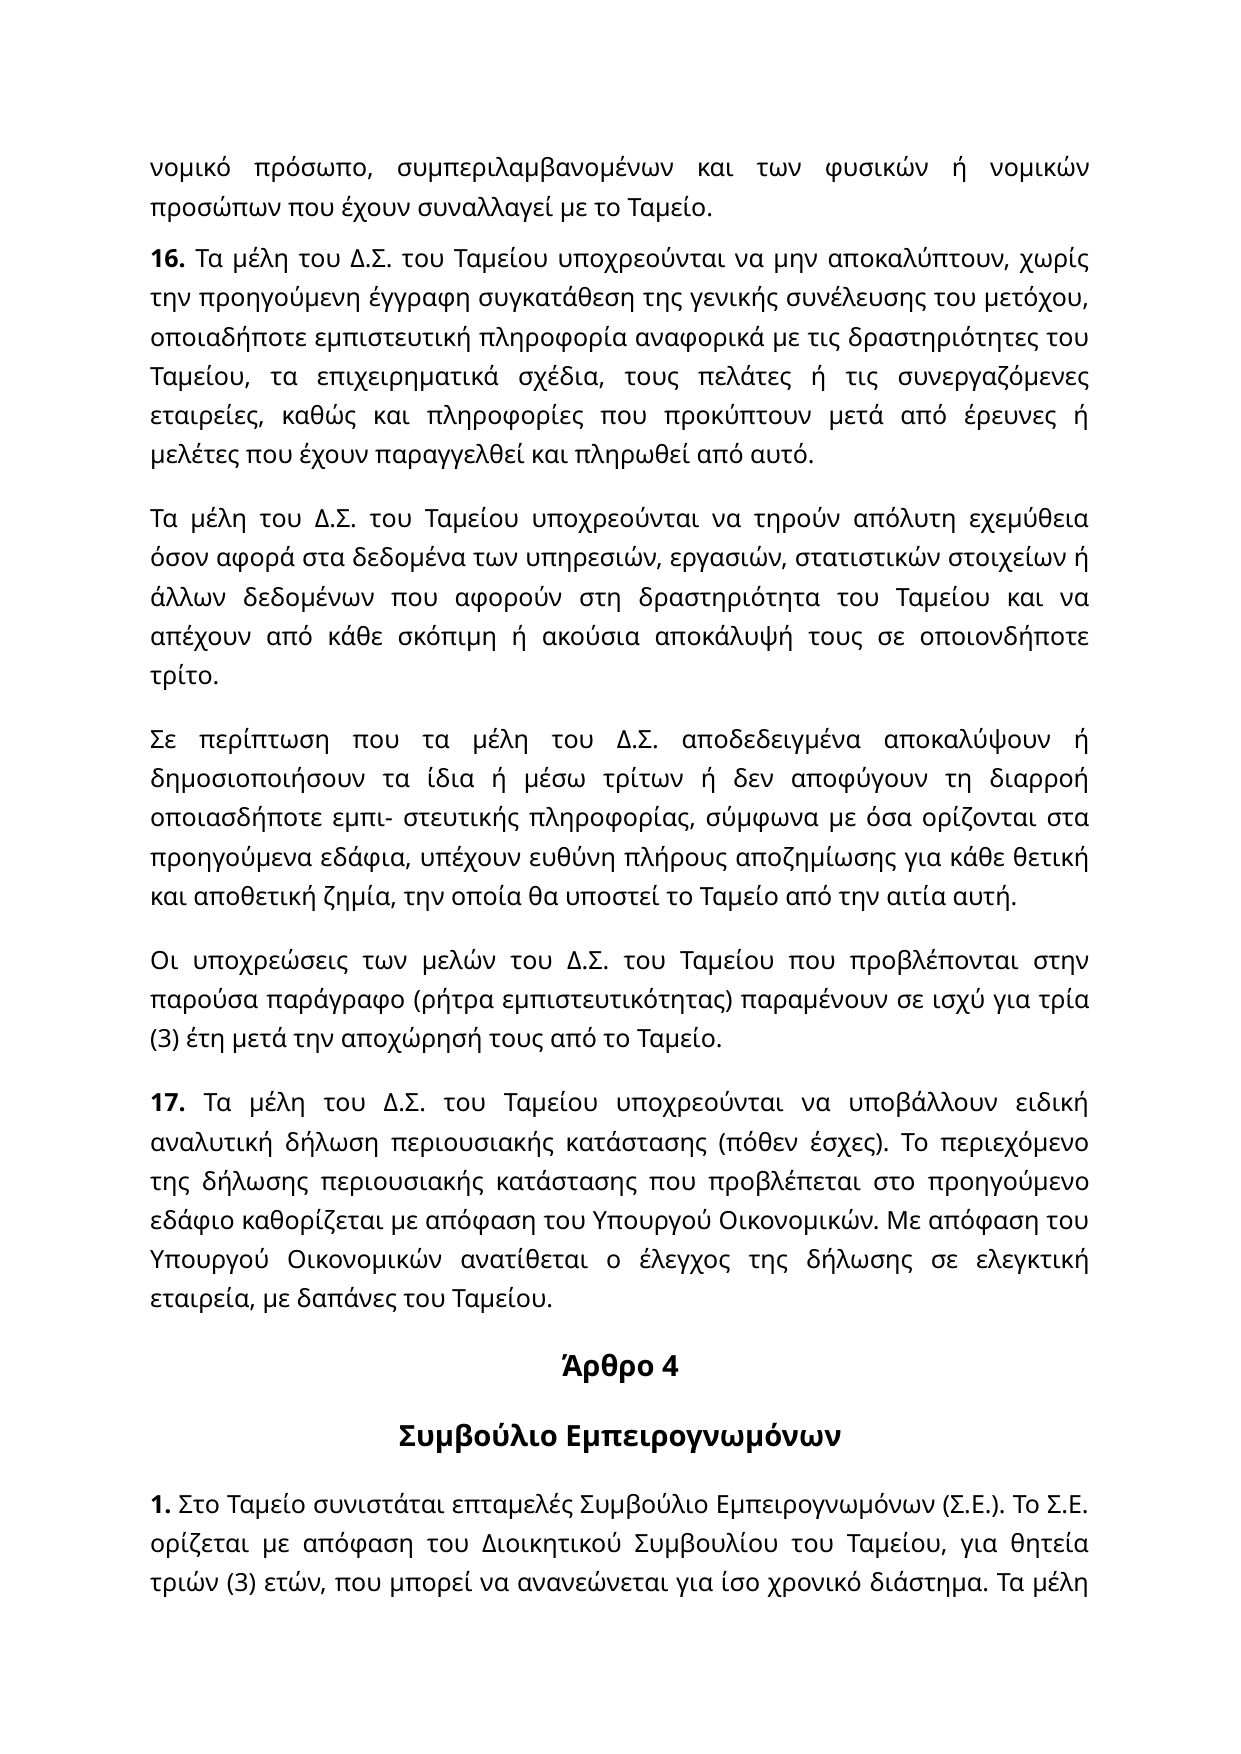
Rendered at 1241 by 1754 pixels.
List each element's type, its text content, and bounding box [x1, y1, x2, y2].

subtitle Άρθρο 4 [150, 1345, 1090, 1385]
text Τα μέλη του Δ.Σ. του Ταμείου υποχρεούνται να τηρούν απόλυτη εχεμύθεια όσον αφορά στα δεδομένα των υπηρεσιών, εργασιών, στατιστικών στοιχείων ή άλλων δεδομένων που αφορούν στη δραστηριότητα του Ταμείου και να απέχουν από κάθε σκόπιμη ή ακούσια αποκάλυψή τους σε οποιονδήποτε τρίτο. [150, 501, 1090, 692]
text 1. Στο Ταμείο συνιστάται επταμελές Συμβούλιο Εμπειρογνωμόνων (Σ.Ε.). Το Σ.Ε. ορίζεται με απόφαση του Διοικητικού Συμβουλίου του Ταμείου, για θητεία τριών (3) ετών, που μπορεί να ανανεώνεται για ίσο χρονικό διάστημα. Τα μέλη [150, 1486, 1090, 1599]
text 16. Τα μέλη του Δ.Σ. του Ταμείου υποχρεούνται να μην αποκαλύπτουν, χωρίς την προηγούμενη έγγραφη συγκατάθεση της γενικής συνέλευσης του μετόχου, οποιαδήποτε εμπιστευτική πληροφορία αναφορικά με τις δραστηριότητες του Ταμείου, τα επιχειρηματικά σχέδια, τους πελάτες ή τις συνεργαζόμενες εταιρείες, καθώς και πληροφορίες που προκύπτουν μετά από έρευνες ή μελέτες που έχουν παραγγελθεί και πληρωθεί από αυτό. [150, 241, 1090, 471]
text Οι υποχρεώσεις των μελών του Δ.Σ. του Ταμείου που προβλέπονται στην παρούσα παράγραφο (ρήτρα εμπιστευτικότητας) παραμένουν σε ισχύ για τρία (3) έτη μετά την αποχώρησή τους από το Ταμείο. [150, 942, 1090, 1055]
text Σε περίπτωση που τα μέλη του Δ.Σ. αποδεδειγμένα αποκαλύψουν ή δημοσιοποιήσουν τα ίδια ή μέσω τρίτων ή δεν αποφύγουν τη διαρροή οποιασδήποτε εμπι- στευτικής πληροφορίας, σύμφωνα με όσα ορίζονται στα προηγούμενα εδάφια, υπέχουν ευθύνη πλήρους αποζημίωσης για κάθε θετική και αποθετική ζημία, την οποία θα υποστεί το Ταμείο από την αιτία αυτή. [150, 722, 1090, 912]
subtitle Συμβούλιο Εμπειρογνωμόνων [150, 1416, 1090, 1455]
text 17. Τα μέλη του Δ.Σ. του Ταμείου υποχρεούνται να υποβάλλουν ειδική αναλυτική δήλωση περιουσιακής κατάστασης (πόθεν έσχες). Το περιεχόμενο της δήλωσης περιουσιακής κατάστασης που προβλέπεται στο προηγούμενο εδάφιο καθορίζεται με απόφαση του Υπουργού Οικονομικών. Με απόφαση του Υπουργού Οικονομικών ανατίθεται ο έλεγχος της δήλωσης σε ελεγκτική εταιρεία, με δαπάνες του Ταμείου. [150, 1085, 1090, 1315]
text νομικό πρόσωπο, συμπεριλαμβανομένων και των φυσικών ή νομικών προσώπων που έχουν συναλλαγεί με το Ταμείο. [150, 150, 1090, 223]
